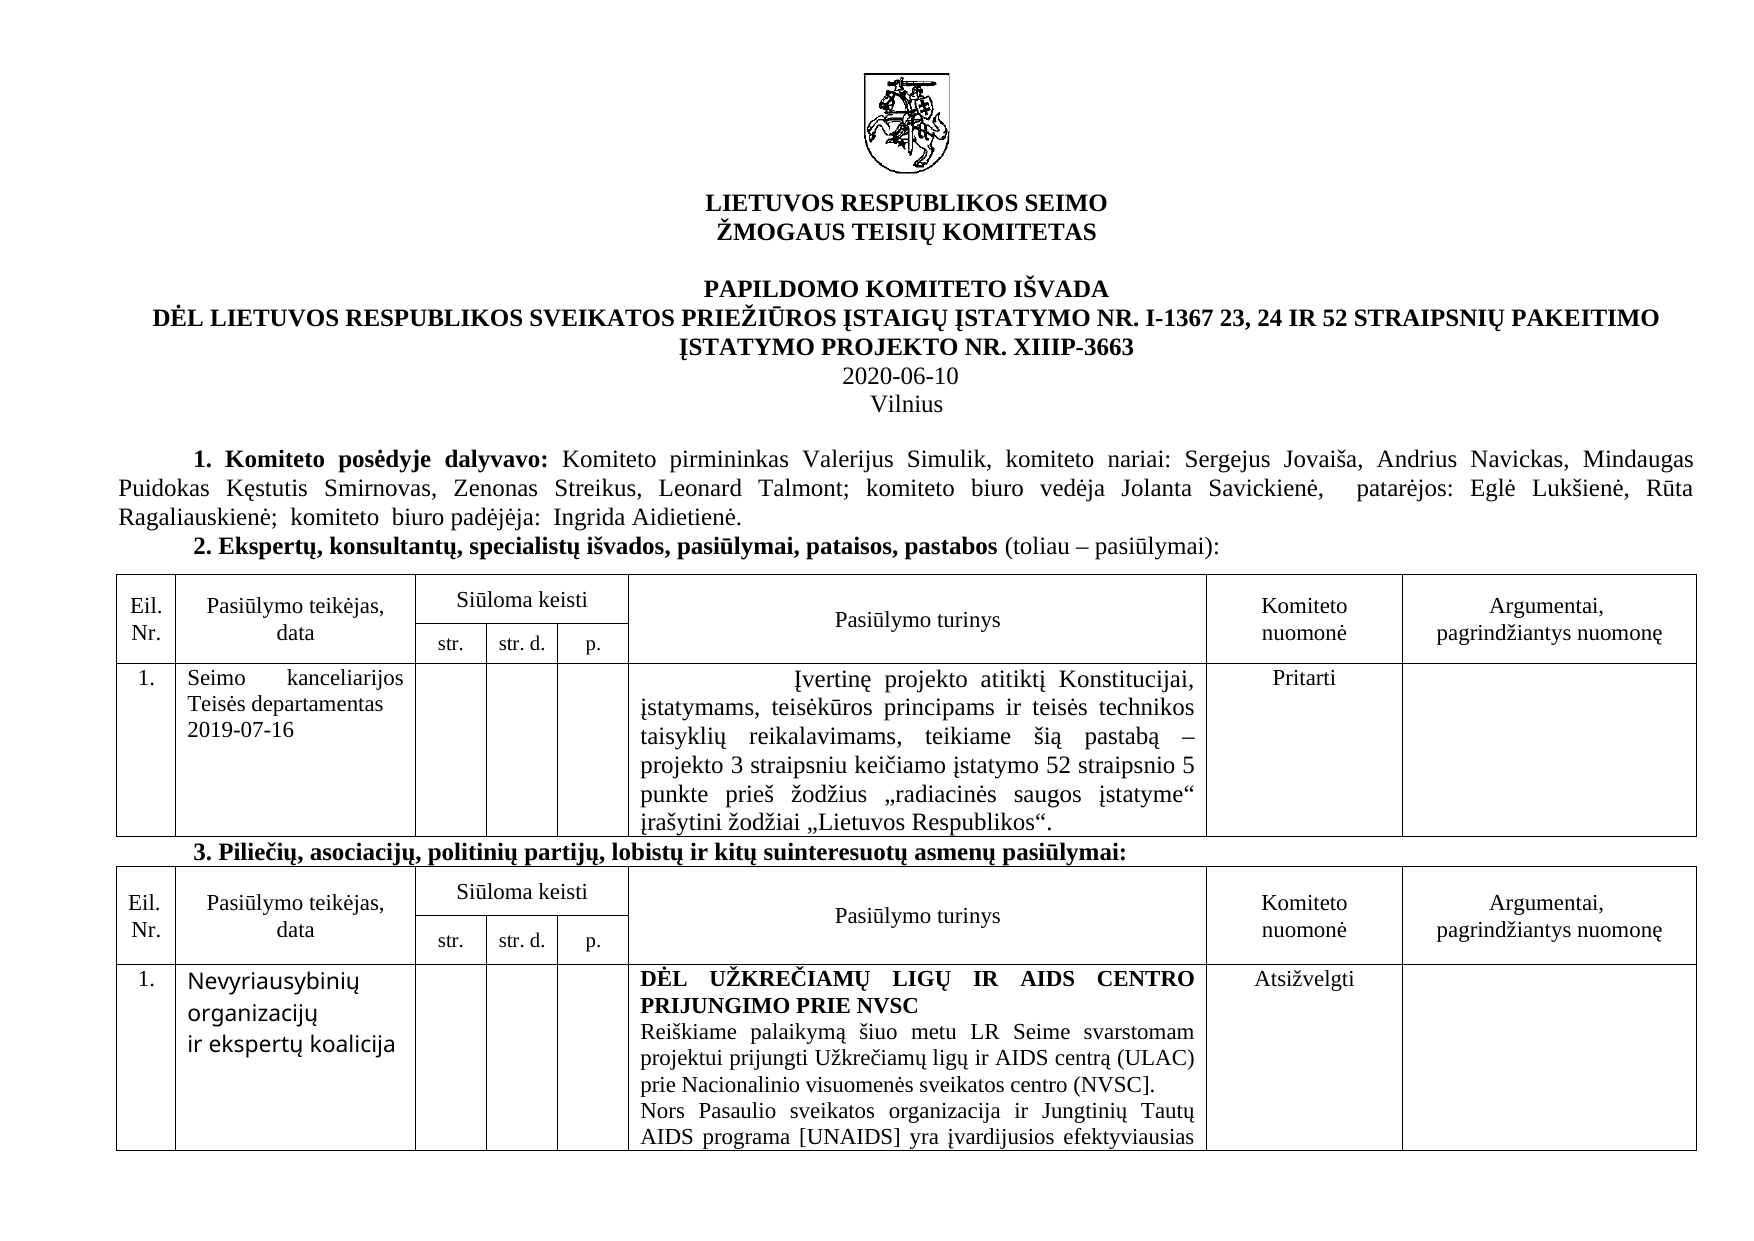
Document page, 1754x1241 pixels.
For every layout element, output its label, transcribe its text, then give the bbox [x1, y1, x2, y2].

text Vilnius [118, 389, 1695, 418]
table_cell [558, 664, 628, 836]
table_header Eil. Nr. [117, 575, 175, 663]
table_cell [416, 664, 486, 836]
table_cell Įvertinę projekto atitiktį Konstitucijai, įstatymams, teisėkūros principams ir teisės technikos taisyklių reikalavimams, teikiame šią pastabą – projekto 3 straipsniu keičiamo įstatymo 52 straipsnio 5 punkte prieš žodžius „radiacinės saugos įstatyme“ įrašytini žodžiai „Lietuvos Respublikos“. [629, 664, 1206, 836]
table_header Pasiūlymo turinys [629, 575, 1206, 663]
text DĖL LIETUVOS RESPUBLIKOS SVEIKATOS PRIEŽIŪROS ĮSTAIGŲ ĮSTATYMO NR. I-1367 23, 24 IR 52 STRAIPSNIŲ PAKEITIMO [118, 303, 1695, 332]
table_header Argumentai, pagrindžiantys nuomonę [1403, 867, 1696, 964]
table_cell [558, 965, 628, 1150]
table_cell 1. [117, 965, 175, 1150]
table_cell Pritarti [1207, 664, 1402, 836]
table_cell str. d. [487, 916, 557, 964]
table_cell [1403, 664, 1696, 836]
table_header Siūloma keisti [416, 867, 628, 915]
table_cell str. d. [487, 624, 557, 663]
table_cell Nevyriausybinių organizacijų ir ekspertų koalicija [176, 965, 415, 1150]
table_cell str. [416, 916, 486, 964]
table_cell [487, 965, 557, 1150]
table_cell Atsižvelgti [1207, 965, 1402, 1150]
text 2020-06-10 [118, 361, 1695, 389]
table_cell p. [558, 624, 628, 663]
table_cell Seimo kanceliarijos Teisės departamentas 2019-07-16 [176, 664, 415, 836]
table_cell p. [558, 916, 628, 964]
table_cell DĖL UŽKREČIAMŲ LIGŲ IR AIDS CENTRO PRIJUNGIMO PRIE NVSC Reiškiame palaikymą šiuo metu LR Seime svarstomam projektui prijungti Užkrečiamų ligų ir AIDS centrą (ULAC) prie Nacionalinio visuomenės sveikatos centro (NVSC]. Nors Pasaulio sveikatos organizacija ir Jungtinių Tautų AIDS programa [UNAIDS] yra įvardijusios efektyviausias [629, 965, 1206, 1150]
table_cell str. [416, 624, 486, 663]
table_cell [416, 965, 486, 1150]
table_header Pasiūlymo teikėjas, data [176, 575, 415, 663]
table_header Komiteto nuomonė [1207, 867, 1402, 964]
table_header Komiteto nuomonė [1207, 575, 1402, 663]
text PAPILDOMO KOMITETO IŠVADA [118, 274, 1695, 303]
table_cell [1403, 965, 1696, 1150]
table_cell 1. [117, 664, 175, 836]
table_header Eil. Nr. [117, 867, 175, 964]
table_header Pasiūlymo teikėjas, data [176, 867, 415, 964]
text Žmogaus teisių komitetas [118, 217, 1695, 246]
text 2. Ekspertų, konsultantų, specialistų išvados, pasiūlymai, pataisos, pastabos (toliau – pasiūlymai): [118, 531, 1695, 559]
text LIETUVOS RESPUBLIKOS SEIMO [118, 188, 1695, 217]
text ĮSTATYMO PROJEKTO NR. XIIIP-3663 [118, 332, 1695, 361]
text 3. Piliečių, asociacijų, politinių partijų, lobistų ir kitų suinteresuotų asmenų pasiūlymai: [118, 837, 1695, 866]
table_header Siūloma keisti [416, 575, 628, 623]
table_cell [487, 664, 557, 836]
text 1. Komiteto posėdyje dalyvavo: Komiteto pirmininkas Valerijus Simulik, komiteto nariai: Sergejus Jovaiša, Andrius Navickas, Mindaugas Puidokas Kęstutis Smirnovas, Zenonas Streikus, Leonard Talmont; komiteto biuro vedėja Jolanta Savickienė, patarėjos: Eglė Lukšienė, Rūta Ragaliauskienė; komiteto biuro padėjėja: Ingrida Aidietienė. [118, 444, 1695, 531]
table_header Argumentai, pagrindžiantys nuomonę [1403, 575, 1696, 663]
table_header Pasiūlymo turinys [629, 867, 1206, 964]
